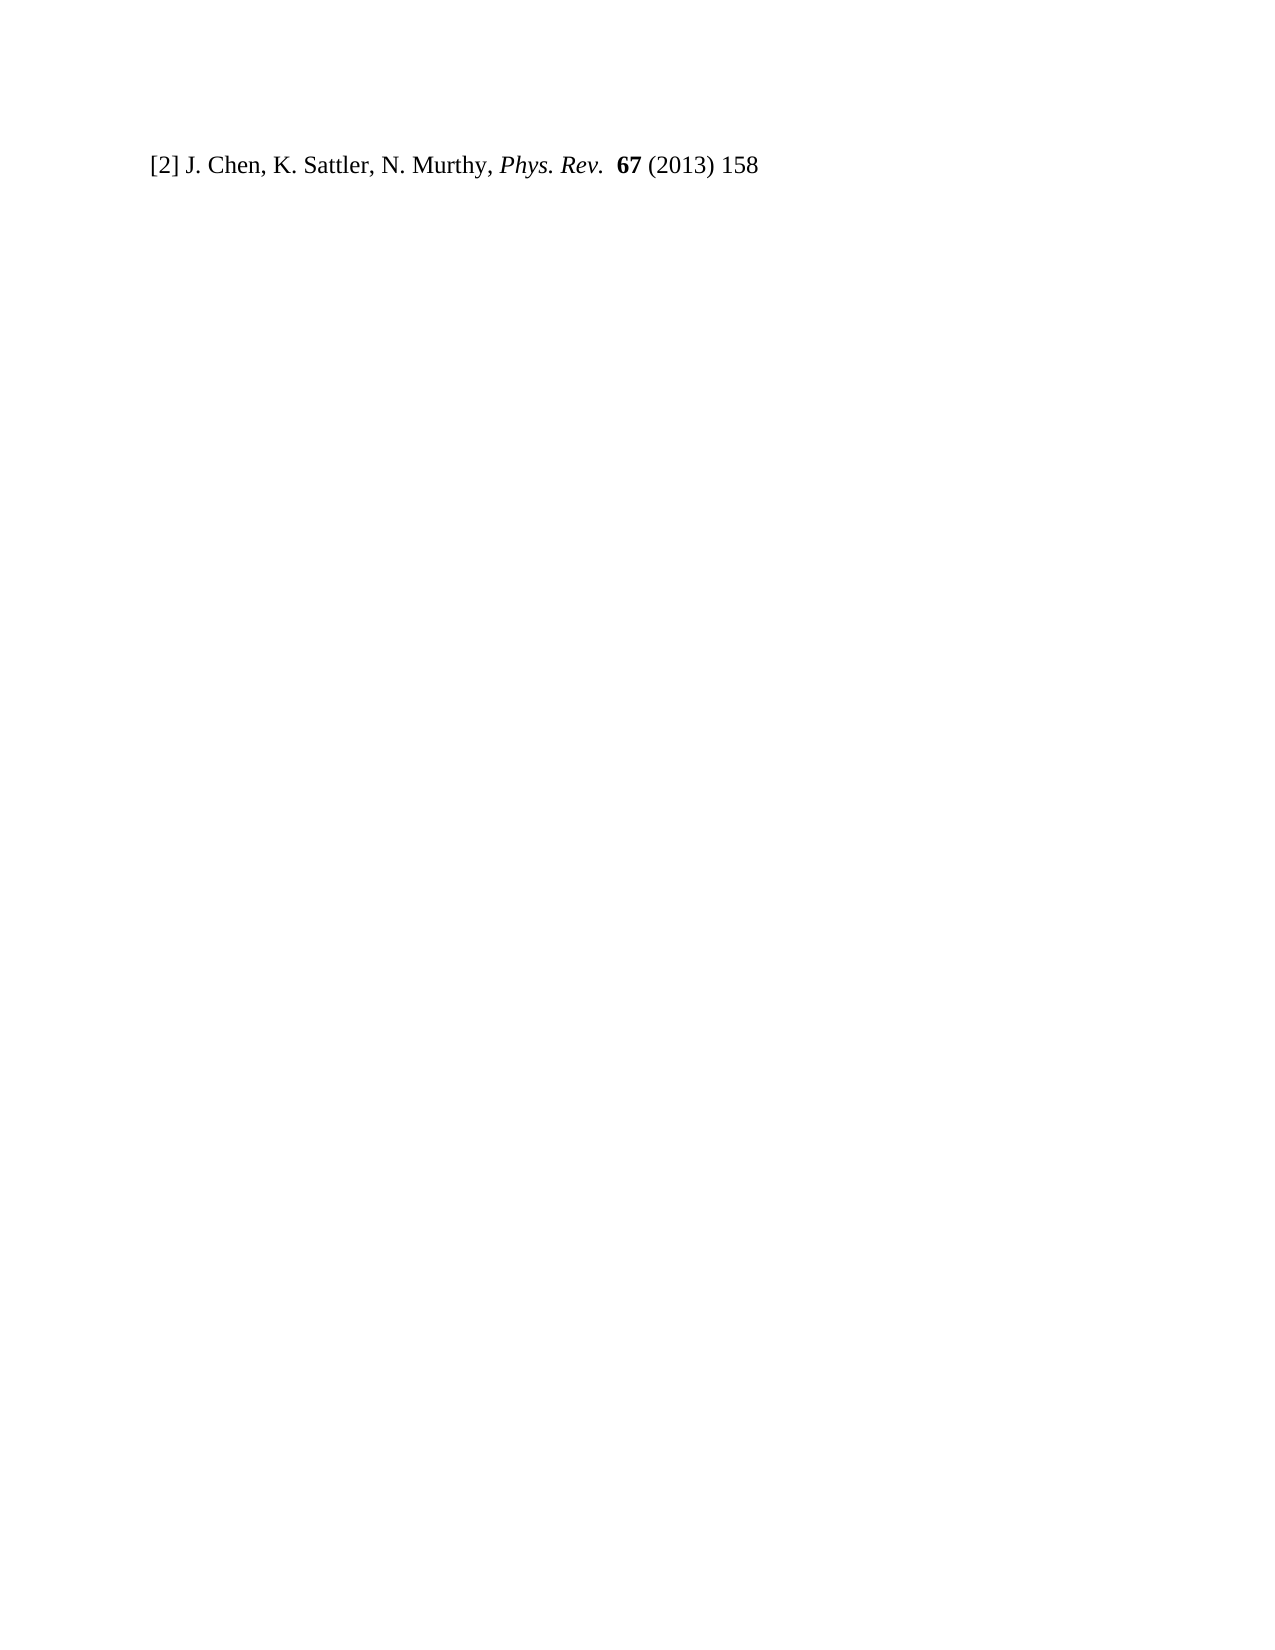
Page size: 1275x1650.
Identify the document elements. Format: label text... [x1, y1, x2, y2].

text [2] J. Chen, K. Sattler, N. Murthy, Phys. Rev. 67 (2013) 158 [150, 150, 1125, 179]
